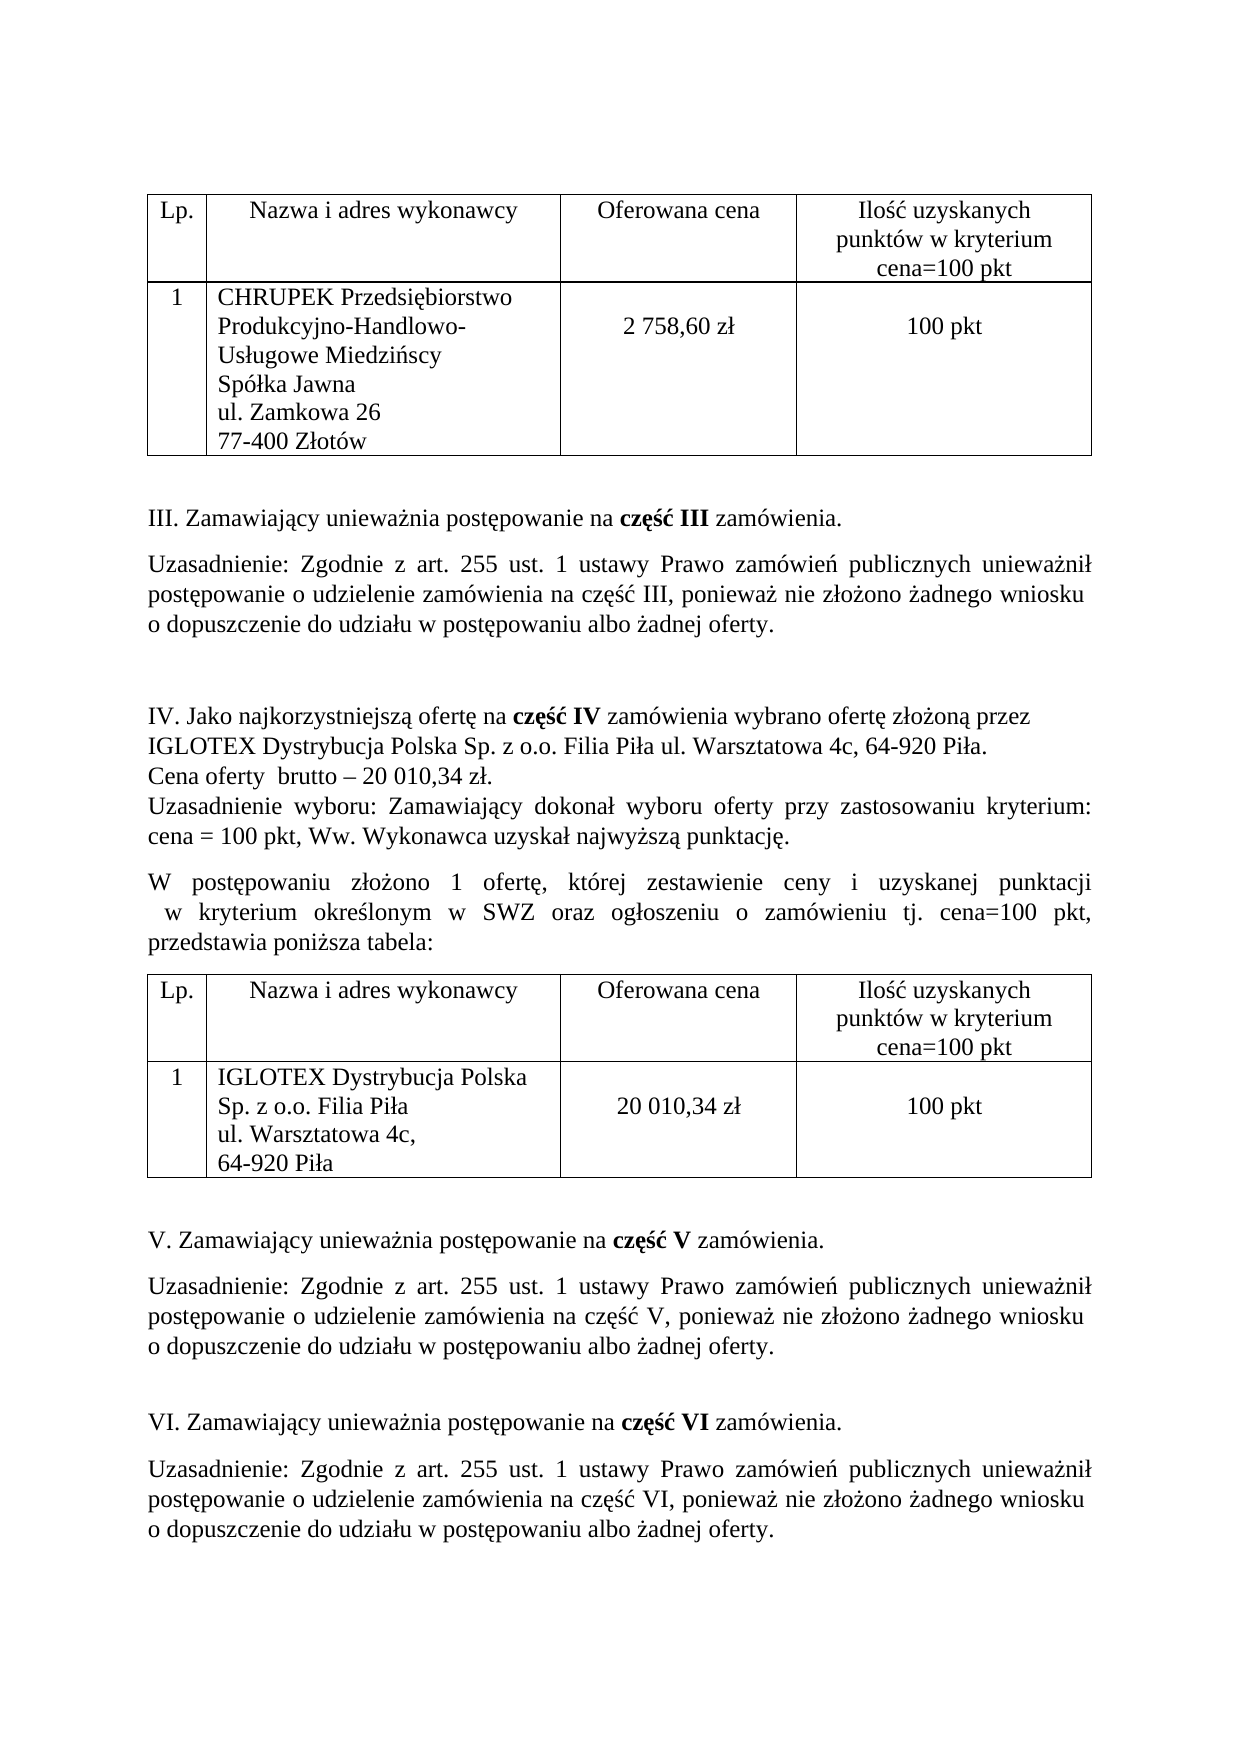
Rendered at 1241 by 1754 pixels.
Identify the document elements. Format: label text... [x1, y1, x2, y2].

table_header Nazwa i adres wykonawcy [207, 975, 560, 1061]
text V. Zamawiający unieważnia postępowanie na część V zamówienia. [148, 1225, 1093, 1253]
text W postępowaniu złożono 1 ofertę, której zestawienie ceny i uzyskanej punktacji w kryterium określonym w SWZ oraz ogłoszeniu o zamówieniu tj. cena=100 pkt, przedstawia poniższa tabela: [148, 867, 1093, 956]
table_header Oferowana cena [561, 975, 796, 1061]
table_cell 1 [148, 283, 206, 455]
text III. Zamawiający unieważnia postępowanie na część III zamówienia. [148, 503, 1093, 531]
text VI. Zamawiający unieważnia postępowanie na część VI zamówienia. [148, 1407, 1093, 1436]
text Cena oferty brutto – 20 010,34 zł. [148, 761, 1093, 790]
text IV. Jako najkorzystniejszą ofertę na część IV zamówienia wybrano ofertę złożoną przez IGLOTEX Dystrybucja Polska Sp. z o.o. Filia Piła ul. Warsztatowa 4c, 64-920 Piła. [148, 701, 1093, 760]
table_cell 100 pkt [797, 283, 1091, 455]
text Uzasadnienie wyboru: Zamawiający dokonał wyboru oferty przy zastosowaniu kryterium: cena = 100 pkt, Ww. Wykonawca uzyskał najwyższą punktację. [148, 791, 1093, 849]
text Uzasadnienie: Zgodnie z art. 255 ust. 1 ustawy Prawo zamówień publicznych unieważnił postępowanie o udzielenie zamówienia na część III, ponieważ nie złożono żadnego wniosku o dopuszczenie do udziału w postępowaniu albo żadnej oferty. [148, 549, 1093, 638]
table_header Ilość uzyskanych punktów w kryterium cena=100 pkt [797, 195, 1091, 281]
text Uzasadnienie: Zgodnie z art. 255 ust. 1 ustawy Prawo zamówień publicznych unieważnił postępowanie o udzielenie zamówienia na część V, ponieważ nie złożono żadnego wniosku o dopuszczenie do udziału w postępowaniu albo żadnej oferty. [148, 1271, 1093, 1360]
table_header Lp. [148, 195, 206, 281]
text Uzasadnienie: Zgodnie z art. 255 ust. 1 ustawy Prawo zamówień publicznych unieważnił postępowanie o udzielenie zamówienia na część VI, ponieważ nie złożono żadnego wniosku o dopuszczenie do udziału w postępowaniu albo żadnej oferty. [148, 1454, 1093, 1543]
table_cell 1 [148, 1062, 206, 1177]
table_header Lp. [148, 975, 206, 1061]
table_header Oferowana cena [561, 195, 796, 281]
table_cell IGLOTEX Dystrybucja Polska Sp. z o.o. Filia Piła ul. Warsztatowa 4c, 64-920 Piła [207, 1062, 560, 1177]
table_cell 20 010,34 zł [561, 1062, 796, 1177]
table_cell CHRUPEK Przedsiębiorstwo Produkcyjno-Handlowo-Usługowe Miedzińscy Spółka Jawna ul. Zamkowa 26 77-400 Złotów [207, 283, 560, 455]
table_cell 100 pkt [797, 1062, 1091, 1177]
table_cell 2 758,60 zł [561, 283, 796, 455]
table_header Nazwa i adres wykonawcy [207, 195, 560, 281]
table_header Ilość uzyskanych punktów w kryterium cena=100 pkt [797, 975, 1091, 1061]
